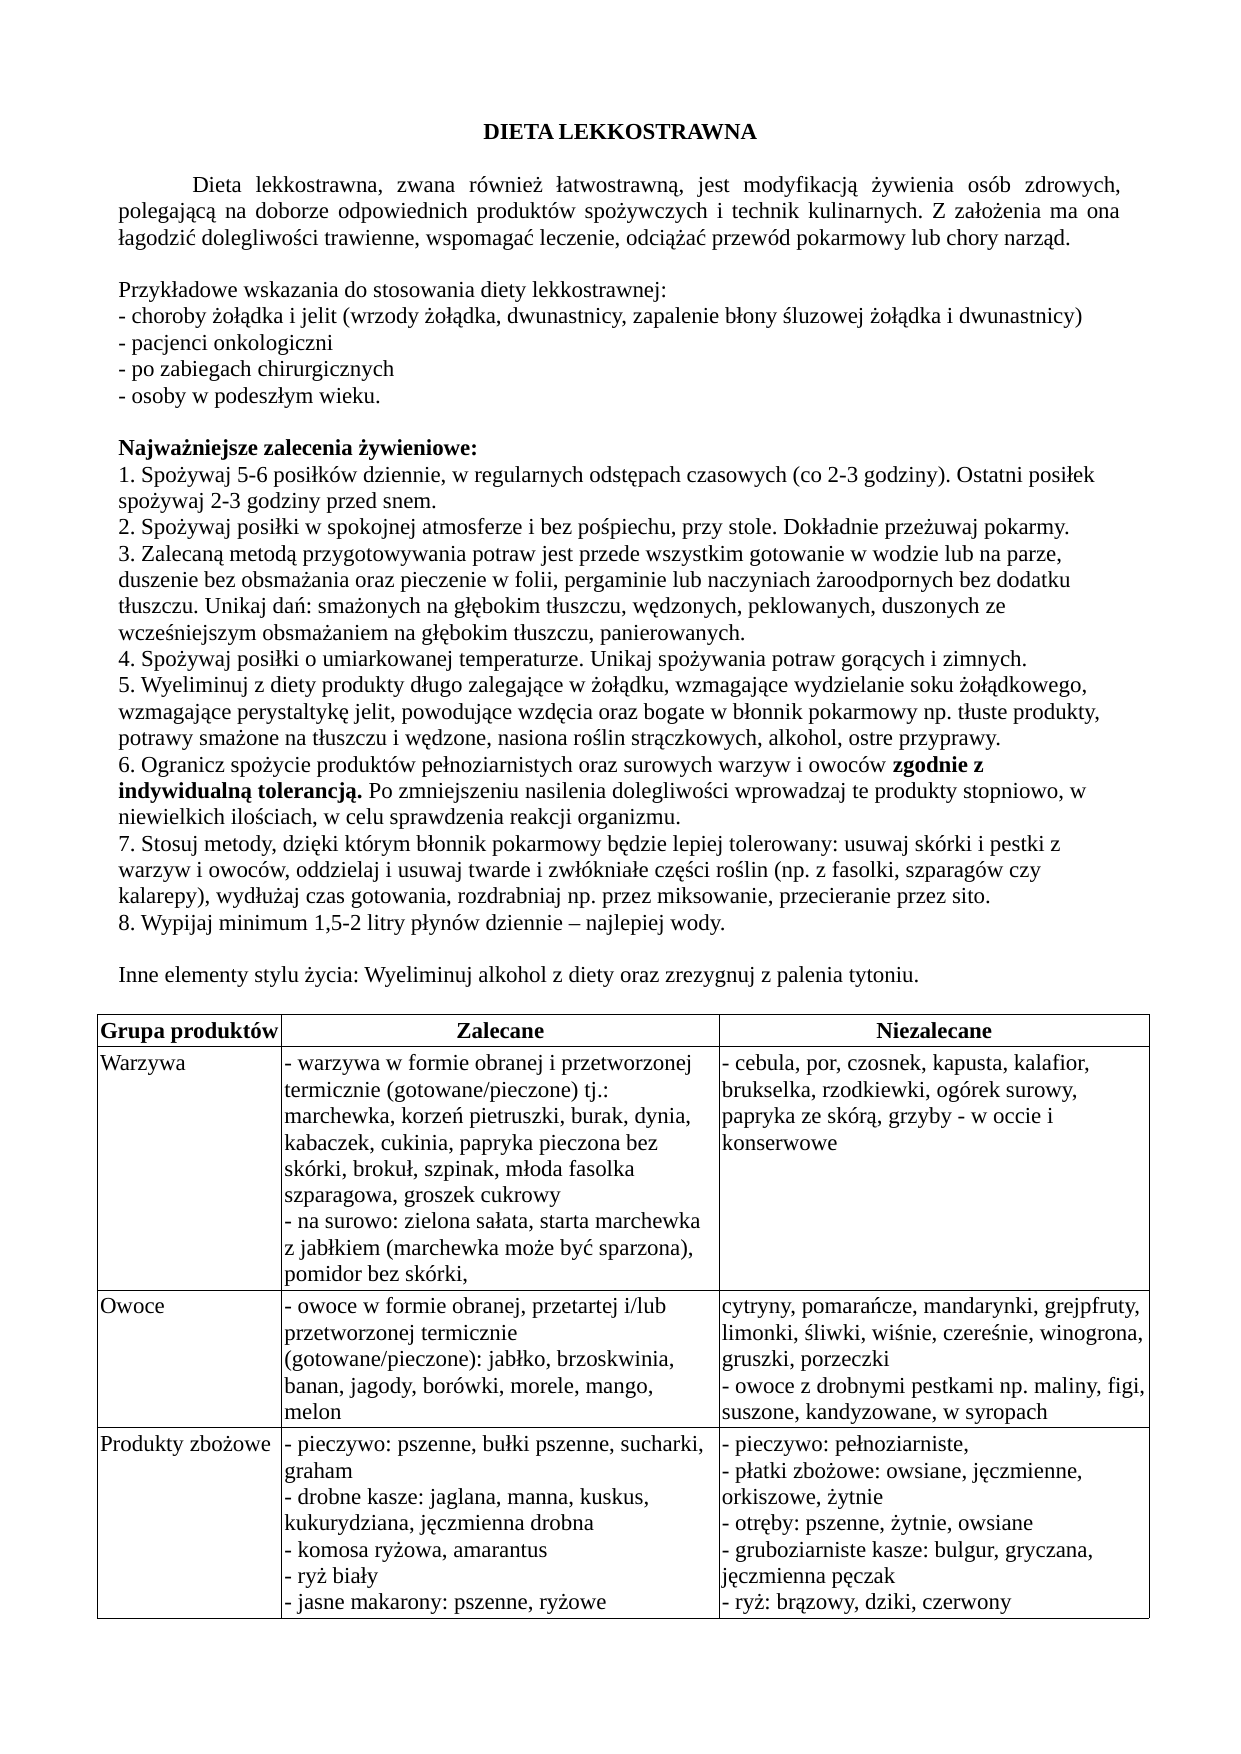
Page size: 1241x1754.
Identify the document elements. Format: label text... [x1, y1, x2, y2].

table_cell - pieczywo: pełnoziarniste, - płatki zbożowe: owsiane, jęczmienne, orkiszowe, żytnie - otręby: pszenne, żytnie, owsiane - gruboziarniste kasze: bulgur, gryczana, jęczmienna pęczak - ryż: brązowy, dziki, czerwony [720, 1428, 1149, 1618]
table_cell - cebula, por, czosnek, kapusta, kalafior, brukselka, rzodkiewki, ogórek surowy, papryka ze skórą, grzyby - w occie i konserwowe [720, 1047, 1149, 1289]
text Najważniejsze zalecenia żywieniowe: [118, 434, 1122, 461]
text 3. Zalecaną metodą przygotowywania potraw jest przede wszystkim gotowanie w wodzie lub na parze, duszenie bez obsmażania oraz pieczenie w folii, pergaminie lub naczyniach żaroodpornych bez dodatku tłuszczu. Unikaj dań: smażonych na głębokim tłuszczu, wędzonych, peklowanych, duszonych ze wcześniejszym obsmażaniem na głębokim tłuszczu, panierowanych. [118, 540, 1122, 645]
table_cell - warzywa w formie obranej i przetworzonej termicznie (gotowane/pieczone) tj.: marchewka, korzeń pietruszki, burak, dynia, kabaczek, cukinia, papryka pieczona bez skórki, brokuł, szpinak, młoda fasolka szparagowa, groszek cukrowy - na surowo: zielona sałata, starta marchewka z jabłkiem (marchewka może być sparzona), pomidor bez skórki, [282, 1047, 719, 1289]
text - pacjenci onkologiczni [118, 329, 1122, 355]
table_header Zalecane [282, 1015, 719, 1046]
text 6. Ogranicz spożycie produktów pełnoziarnistych oraz surowych warzyw i owoców zgodnie z indywidualną tolerancją. Po zmniejszeniu nasilenia dolegliwości wprowadzaj te produkty stopniowo, w niewielkich ilościach, w celu sprawdzenia reakcji organizmu. [118, 751, 1122, 830]
table_header Niezalecane [720, 1015, 1149, 1046]
text 8. Wypijaj minimum 1,5-2 litry płynów dziennie – najlepiej wody. [118, 909, 1122, 935]
text Inne elementy stylu życia: Wyeliminuj alkohol z diety oraz zrezygnuj z palenia tytoniu. [118, 961, 1122, 988]
text - choroby żołądka i jelit (wrzody żołądka, dwunastnicy, zapalenie błony śluzowej żołądka i dwunastnicy) [118, 303, 1122, 329]
text DIETA LEKKOSTRAWNA [118, 118, 1122, 144]
text 5. Wyeliminuj z diety produkty długo zalegające w żołądku, wzmagające wydzielanie soku żołądkowego, wzmagające perystaltykę jelit, powodujące wzdęcia oraz bogate w błonnik pokarmowy np. tłuste produkty, potrawy smażone na tłuszczu i wędzone, nasiona roślin strączkowych, alkohol, ostre przyprawy. [118, 672, 1122, 751]
table_cell - owoce w formie obranej, przetartej i/lub przetworzonej termicznie (gotowane/pieczone): jabłko, brzoskwinia, banan, jagody, borówki, morele, mango, melon [282, 1291, 719, 1427]
text 7. Stosuj metody, dzięki którym błonnik pokarmowy będzie lepiej tolerowany: usuwaj skórki i pestki z warzyw i owoców, oddzielaj i usuwaj twarde i zwłókniałe części roślin (np. z fasolki, szparagów czy kalarepy), wydłużaj czas gotowania, rozdrabniaj np. przez miksowanie, przecieranie przez sito. [118, 830, 1122, 909]
table_cell Owoce [98, 1291, 281, 1427]
text - osoby w podeszłym wieku. [118, 382, 1122, 408]
table_cell Warzywa [98, 1047, 281, 1289]
table_header Grupa produktów [98, 1015, 281, 1046]
table_cell - pieczywo: pszenne, bułki pszenne, sucharki, graham - drobne kasze: jaglana, manna, kuskus, kukurydziana, jęczmienna drobna - komosa ryżowa, amarantus - ryż biały - jasne makarony: pszenne, ryżowe [282, 1428, 719, 1618]
text Przykładowe wskazania do stosowania diety lekkostrawnej: [118, 276, 1122, 303]
text 4. Spożywaj posiłki o umiarkowanej temperaturze. Unikaj spożywania potraw gorących i zimnych. [118, 645, 1122, 672]
text Dieta lekkostrawna, zwana również łatwostrawną, jest modyfikacją żywienia osób zdrowych, polegającą na doborze odpowiednich produktów spożywczych i technik kulinarnych. Z założenia ma ona łagodzić dolegliwości trawienne, wspomagać leczenie, odciążać przewód pokarmowy lub chory narząd. [118, 171, 1122, 250]
table_cell cytryny, pomarańcze, mandarynki, grejpfruty, limonki, śliwki, wiśnie, czereśnie, winogrona, gruszki, porzeczki - owoce z drobnymi pestkami np. maliny, figi, suszone, kandyzowane, w syropach [720, 1291, 1149, 1427]
table_cell Produkty zbożowe [98, 1428, 281, 1618]
text 2. Spożywaj posiłki w spokojnej atmosferze i bez pośpiechu, przy stole. Dokładnie przeżuwaj pokarmy. [118, 513, 1122, 540]
text - po zabiegach chirurgicznych [118, 355, 1122, 382]
text 1. Spożywaj 5-6 posiłków dziennie, w regularnych odstępach czasowych (co 2-3 godziny). Ostatni posiłek spożywaj 2-3 godziny przed snem. [118, 461, 1122, 513]
